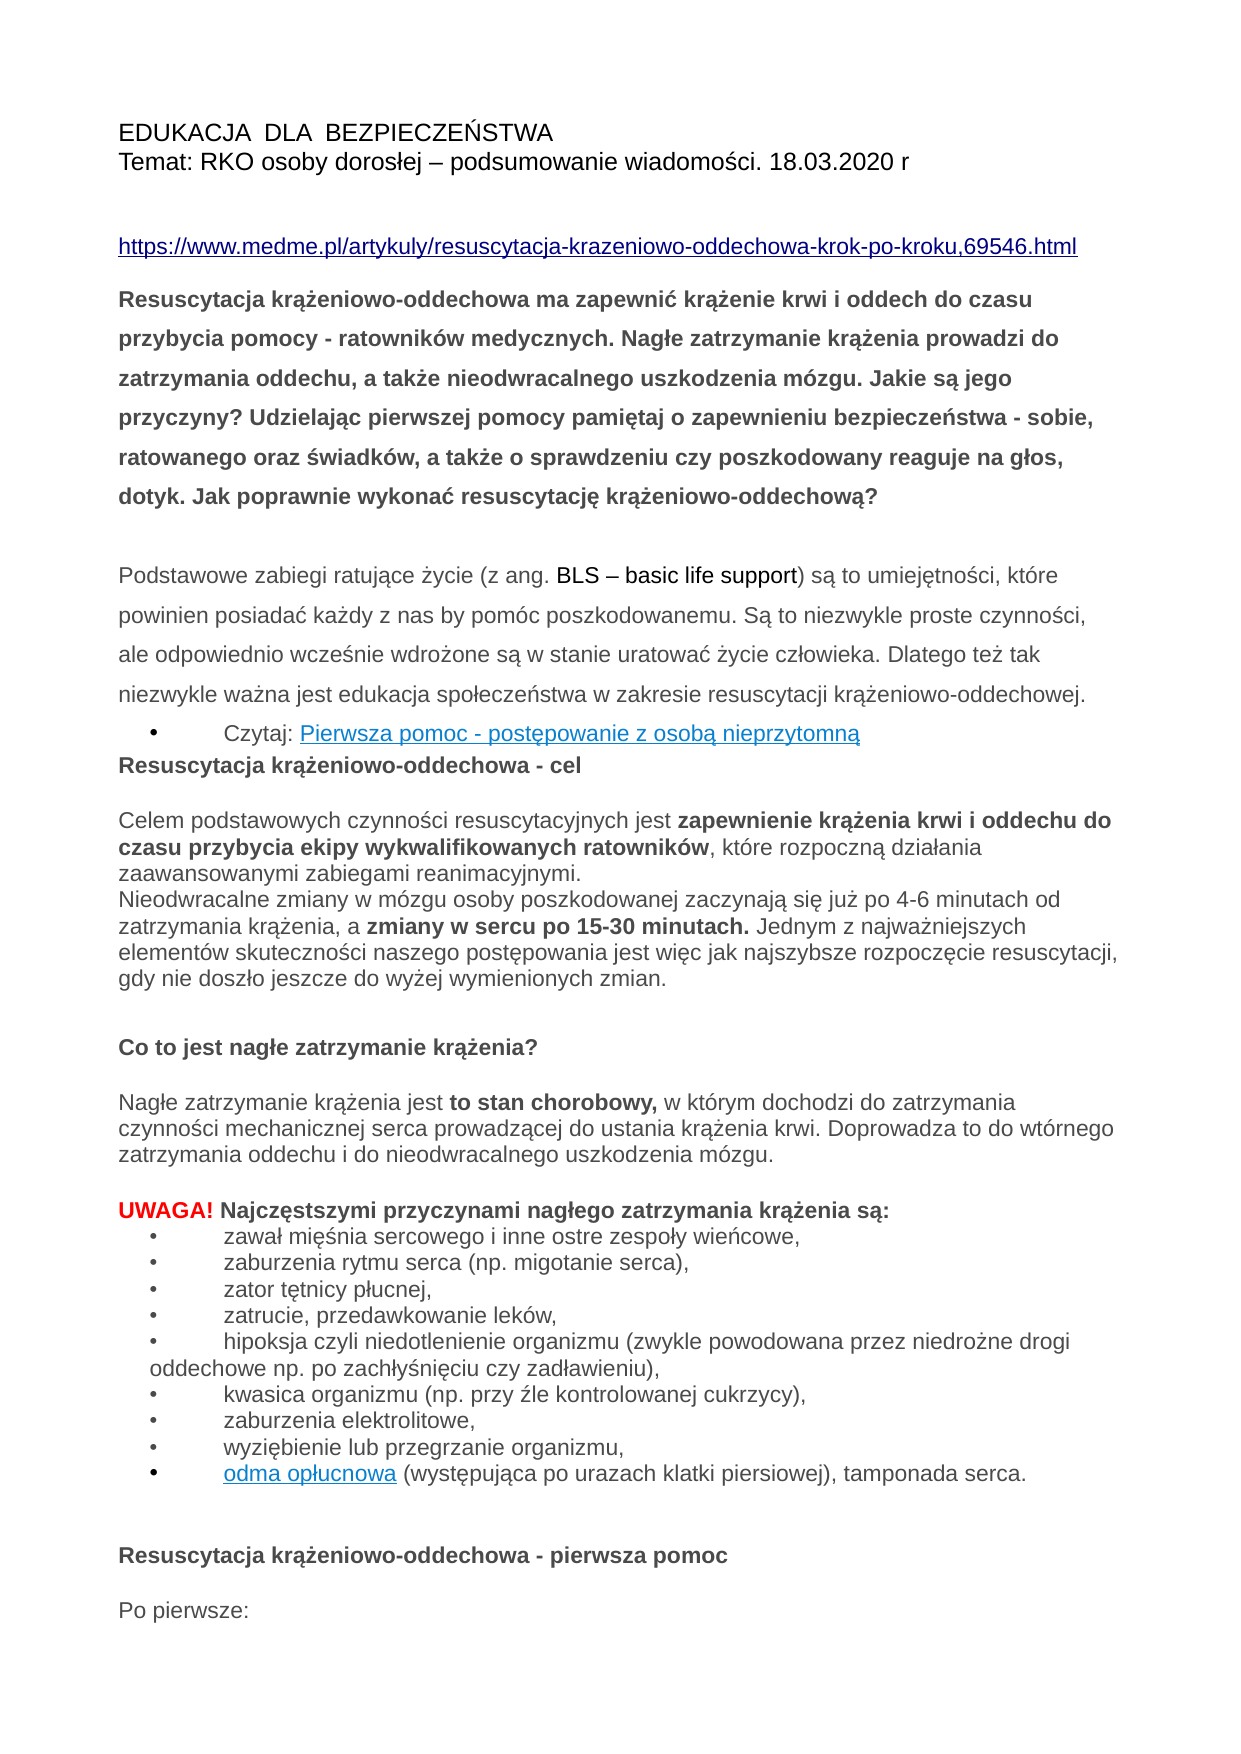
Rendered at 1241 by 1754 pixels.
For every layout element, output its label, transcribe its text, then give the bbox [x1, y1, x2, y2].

list wyziębienie lub przegrzanie organizmu, [149, 1434, 1122, 1460]
subtitle Resuscytacja krążeniowo-oddechowa - pierwsza pomoc [118, 1542, 1122, 1568]
text UWAGA! Najczęstszymi przyczynami nagłego zatrzymania krążenia są: [118, 1197, 1122, 1223]
text Resuscytacja krążeniowo-oddechowa ma zapewnić krążenie krwi i oddech do czasu przybycia pomocy - ratowników medycznych. Nagłe zatrzymanie krążenia prowadzi do zatrzymania oddechu, a także nieodwracalnego uszkodzenia mózgu. Jakie są jego przyczyny? Udzielając pierwszej pomocy pamiętaj o zapewnieniu bezpieczeństwa - sobie, ratowanego oraz świadków, a także o sprawdzeniu czy poszkodowany reaguje na głos, dotyk. Jak poprawnie wykonać resuscytację krążeniowo-oddechową? [118, 286, 1122, 509]
list zawał mięśnia sercowego i inne ostre zespoły wieńcowe, [149, 1223, 1122, 1249]
text https://www.medme.pl/artykuly/resuscytacja-krazeniowo-oddechowa-krok-po-kroku,69546.html [118, 233, 1122, 259]
text Celem podstawowych czynności resuscytacyjnych jest zapewnienie krążenia krwi i oddechu do czasu przybycia ekipy wykwalifikowanych ratowników, które rozpoczną działania zaawansowanymi zabiegami reanimacyjnymi. [118, 807, 1122, 886]
list zator tętnicy płucnej, [149, 1276, 1122, 1302]
list zaburzenia rytmu serca (np. migotanie serca), [149, 1249, 1122, 1276]
list hipoksja czyli niedotlenienie organizmu (zwykle powodowana przez niedrożne drogi oddechowe np. po zachłyśnięciu czy zadławieniu), [149, 1328, 1122, 1381]
list zaburzenia elektrolitowe, [149, 1407, 1122, 1434]
text Podstawowe zabiegi ratujące życie (z ang. BLS – basic life support) są to umiejętności, które powinien posiadać każdy z nas by pomóc poszkodowanemu. Są to niezwykle proste czynności, ale odpowiednio wcześnie wdrożone są w stanie uratować życie człowieka. Dlatego też tak niezwykle ważna jest edukacja społeczeństwa w zakresie resuscytacji krążeniowo-oddechowej. [118, 562, 1122, 707]
list odma opłucnowa (występująca po urazach klatki piersiowej), tamponada serca. [149, 1460, 1122, 1487]
text Temat: RKO osoby dorosłej – podsumowanie wiadomości. 18.03.2020 r [118, 147, 1122, 176]
text Nagłe zatrzymanie krążenia jest to stan chorobowy, w którym dochodzi do zatrzymania czynności mechanicznej serca prowadzącej do ustania krążenia krwi. Doprowadza to do wtórnego zatrzymania oddechu i do nieodwracalnego uszkodzenia mózgu. [118, 1089, 1122, 1168]
list Czytaj: Pierwsza pomoc - postępowanie z osobą nieprzytomną [149, 720, 1122, 747]
list kwasica organizmu (np. przy źle kontrolowanej cukrzycy), [149, 1381, 1122, 1407]
text Po pierwsze: [118, 1597, 1122, 1623]
subtitle Co to jest nagłe zatrzymanie krążenia? [118, 1034, 1122, 1060]
subtitle Resuscytacja krążeniowo-oddechowa - cel [118, 752, 1122, 779]
text EDUKACJA DLA BEZPIECZEŃSTWA [118, 118, 1122, 147]
list zatrucie, przedawkowanie leków, [149, 1302, 1122, 1328]
text Nieodwracalne zmiany w mózgu osoby poszkodowanej zaczynają się już po 4-6 minutach od zatrzymania krążenia, a zmiany w sercu po 15-30 minutach. Jednym z najważniejszych elementów skuteczności naszego postępowania jest więc jak najszybsze rozpoczęcie resuscytacji, gdy nie doszło jeszcze do wyżej wymienionych zmian. [118, 886, 1122, 992]
